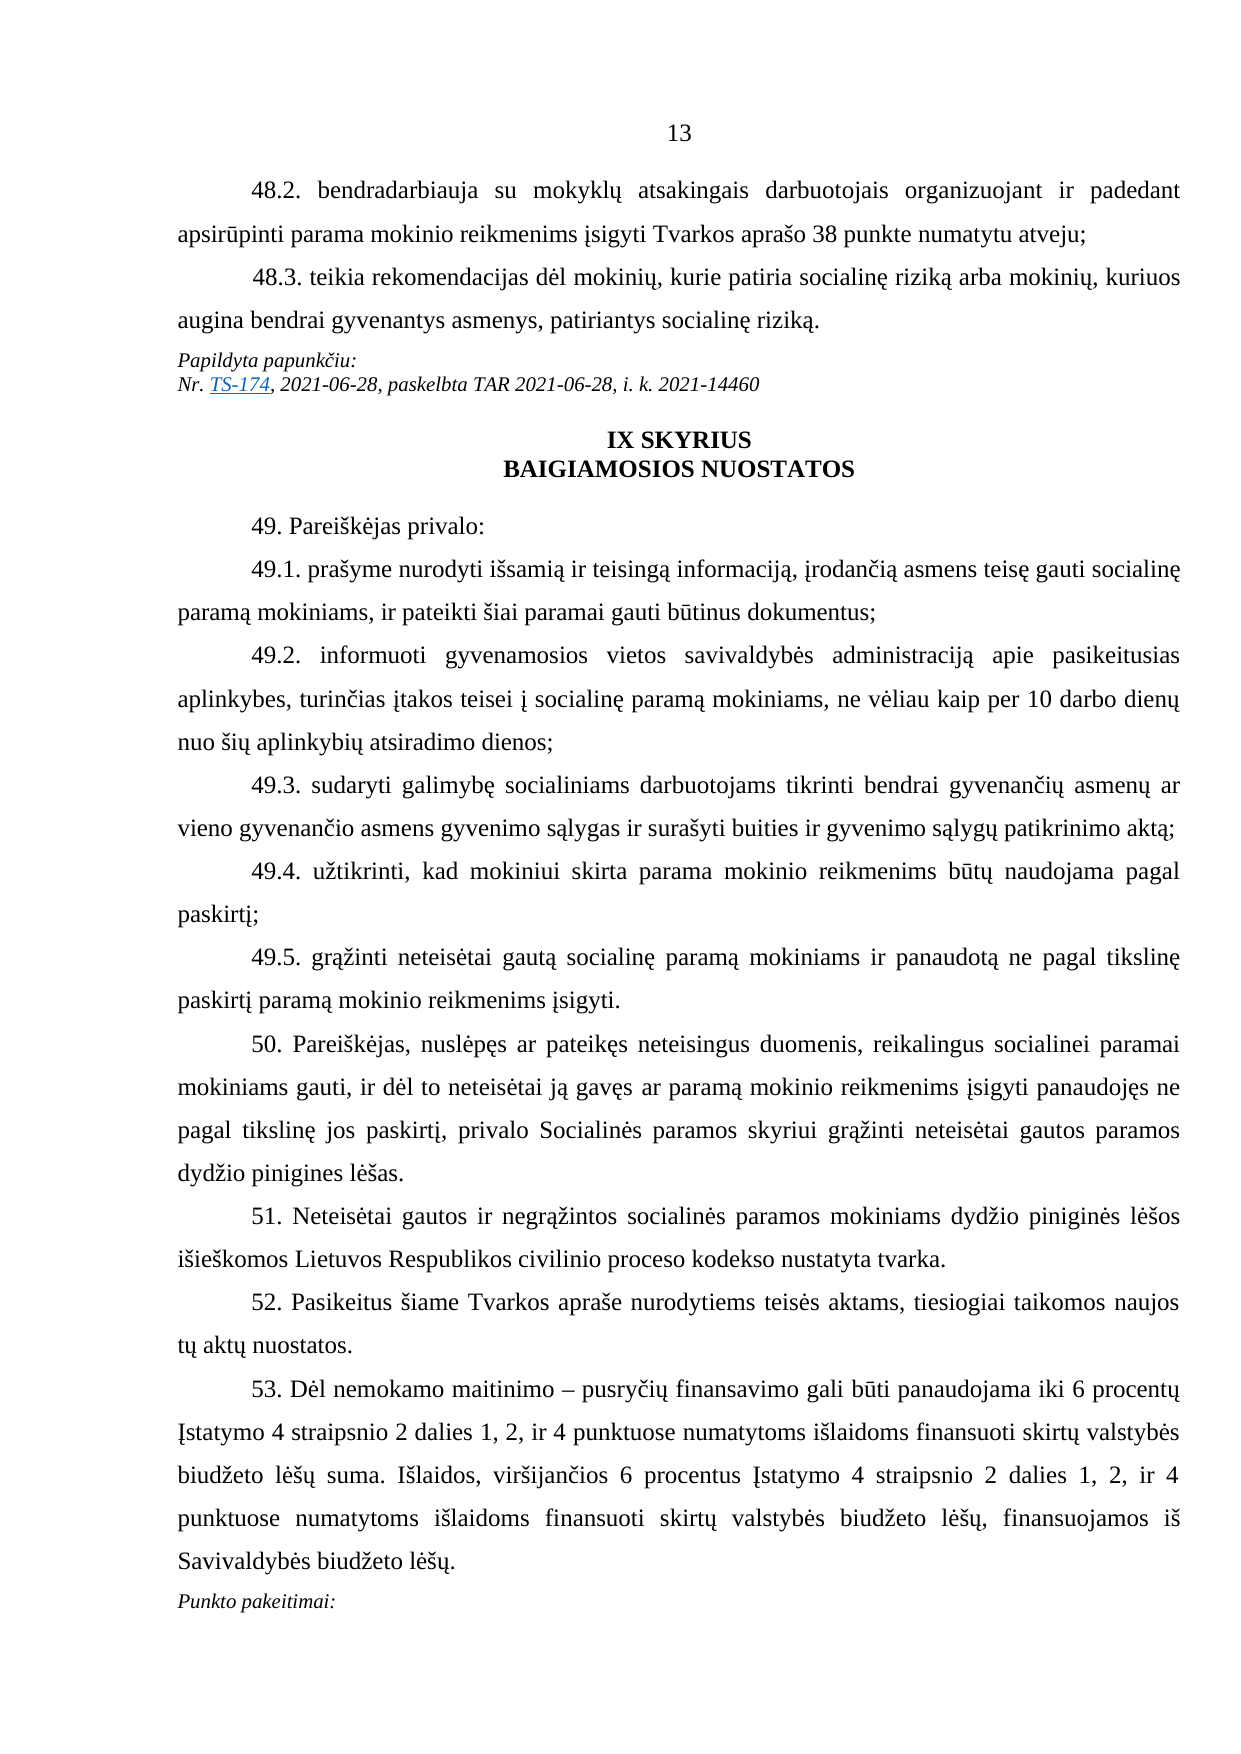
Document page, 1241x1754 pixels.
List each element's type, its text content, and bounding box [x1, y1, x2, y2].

text 50. Pareiškėjas, nuslėpęs ar pateikęs neteisingus duomenis, reikalingus socialinei paramai mokiniams gauti, ir dėl to neteisėtai ją gavęs ar paramą mokinio reikmenims įsigyti panaudojęs ne pagal tikslinę jos paskirtį, privalo Socialinės paramos skyriui grąžinti neteisėtai gautos paramos dydžio pinigines lėšas. [177, 1029, 1181, 1187]
text 49.1. prašyme nurodyti išsamią ir teisingą informaciją, įrodančią asmens teisę gauti socialinę paramą mokiniams, ir pateikti šiai paramai gauti būtinus dokumentus; [177, 554, 1181, 626]
text Papildyta papunkčiu: [177, 348, 1181, 372]
text BAIGIAMOSIOS NUOSTATOS [177, 454, 1181, 482]
text 49.3. sudaryti galimybę socialiniams darbuotojams tikrinti bendrai gyvenančių asmenų ar vieno gyvenančio asmens gyvenimo sąlygas ir surašyti buities ir gyvenimo sąlygų patikrinimo aktą; [177, 770, 1181, 842]
text Nr. TS-174, 2021-06-28, paskelbta TAR 2021-06-28, i. k. 2021-14460 [177, 372, 1181, 396]
text 48.2. bendradarbiauja su mokyklų atsakingais darbuotojais organizuojant ir padedant apsirūpinti parama mokinio reikmenims įsigyti Tvarkos aprašo 38 punkte numatytu atveju; [177, 176, 1181, 247]
text 48.3. teikia rekomendacijas dėl mokinių, kurie patiria socialinę riziką arba mokinių, kuriuos augina bendrai gyvenantys asmenys, patiriantys socialinę riziką. [177, 262, 1181, 334]
text 49.2. informuoti gyvenamosios vietos savivaldybės administraciją apie pasikeitusias aplinkybes, turinčias įtakos teisei į socialinę paramą mokiniams, ne vėliau kaip per 10 darbo dienų nuo šių aplinkybių atsiradimo dienos; [177, 641, 1181, 756]
text 51. Neteisėtai gautos ir negrąžintos socialinės paramos mokiniams dydžio piniginės lėšos išieškomos Lietuvos Respublikos civilinio proceso kodekso nustatyta tvarka. [177, 1201, 1181, 1273]
text 49.5. grąžinti neteisėtai gautą socialinę paramą mokiniams ir panaudotą ne pagal tikslinę paskirtį paramą mokinio reikmenims įsigyti. [177, 942, 1181, 1014]
text 52. Pasikeitus šiame Tvarkos apraše nurodytiems teisės aktams, tiesiogiai taikomos naujos tų aktų nuostatos. [177, 1287, 1181, 1359]
text 53. Dėl nemokamo maitinimo – pusryčių finansavimo gali būti panaudojama iki 6 procentų Įstatymo 4 straipsnio 2 dalies 1, 2, ir 4 punktuose numatytoms išlaidoms finansuoti skirtų valstybės biudžeto lėšų suma. Išlaidos, viršijančios 6 procentus Įstatymo 4 straipsnio 2 dalies 1, 2, ir 4 punktuose numatytoms išlaidoms finansuoti skirtų valstybės biudžeto lėšų, finansuojamos iš Savivaldybės biudžeto lėšų. [177, 1374, 1181, 1575]
text 49.4. užtikrinti, kad mokiniui skirta parama mokinio reikmenims būtų naudojama pagal paskirtį; [177, 856, 1181, 928]
text IX SKYRIUS [177, 425, 1181, 454]
text 49. Pareiškėjas privalo: [177, 511, 1181, 540]
text Punkto pakeitimai: [177, 1589, 1181, 1613]
